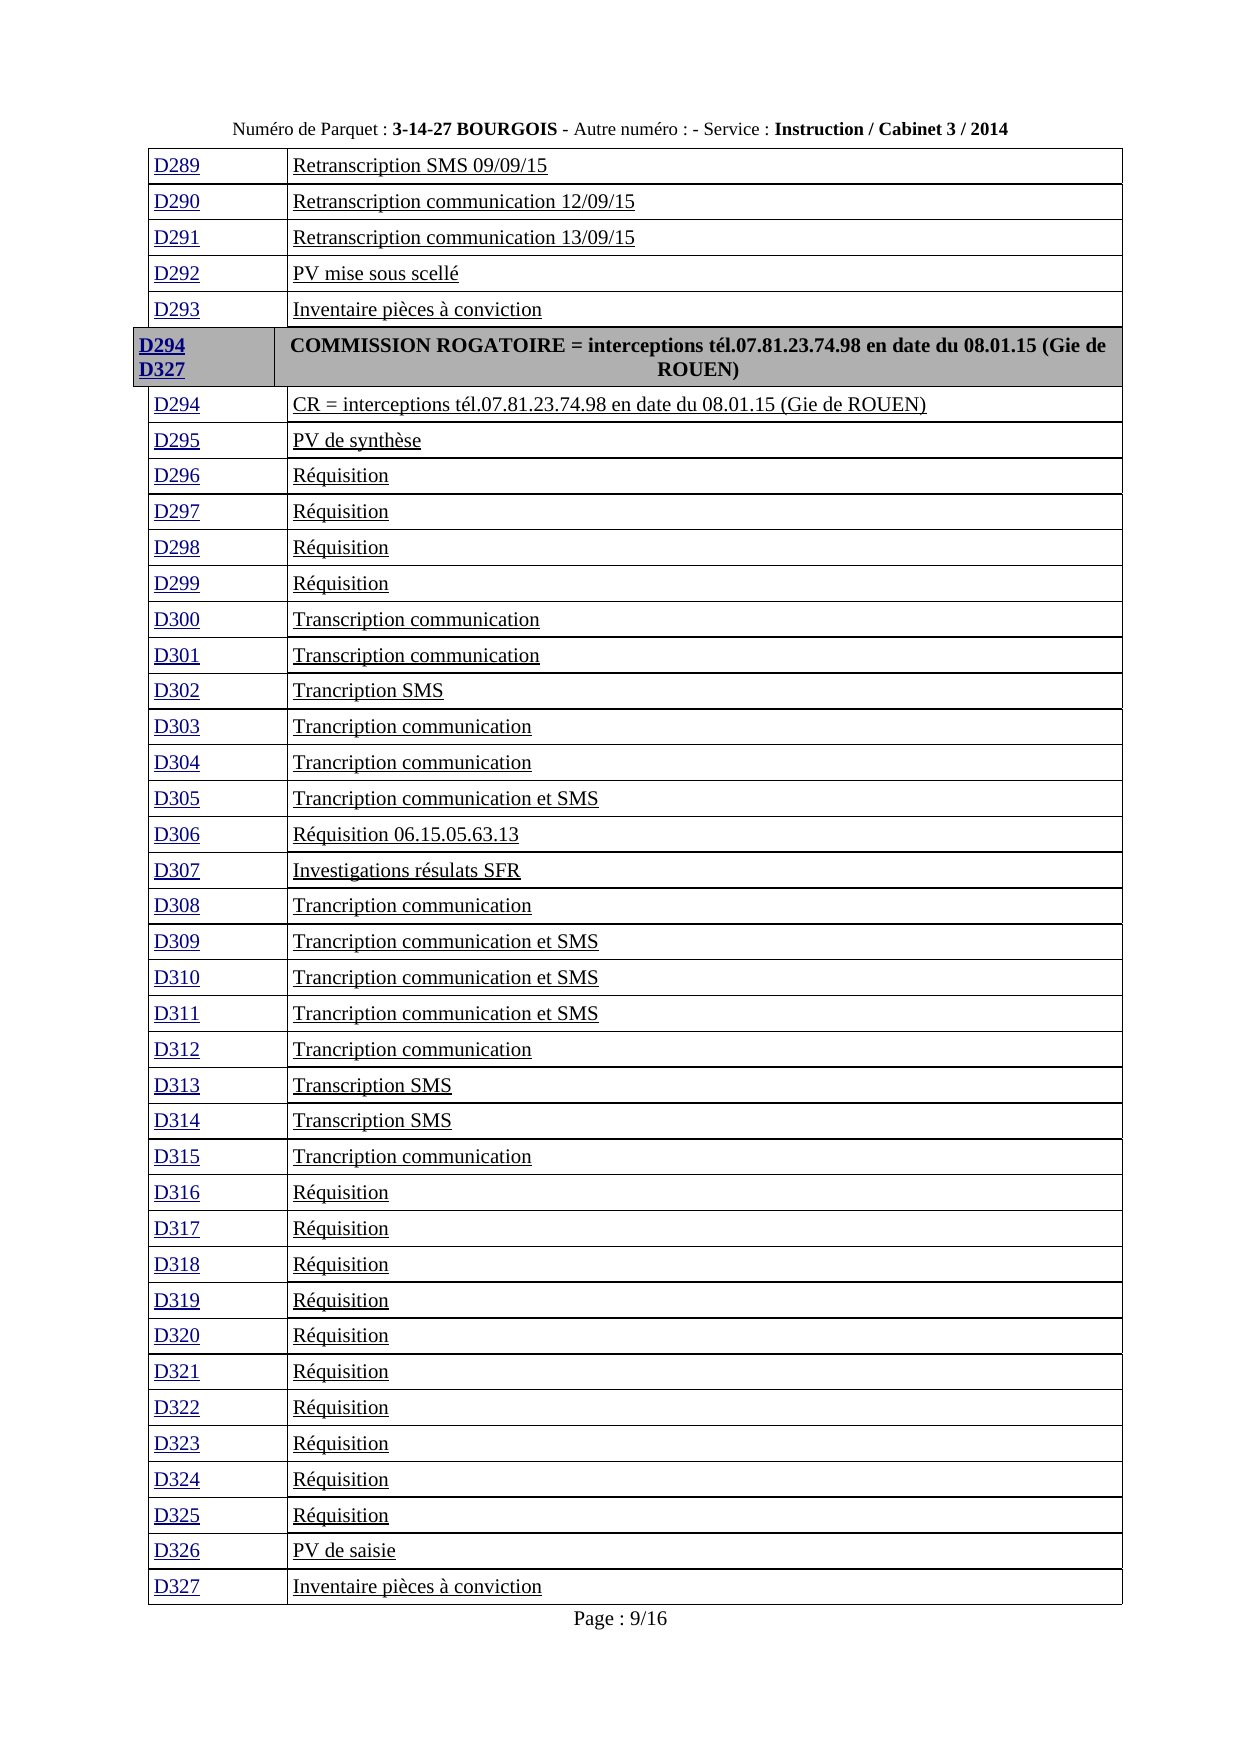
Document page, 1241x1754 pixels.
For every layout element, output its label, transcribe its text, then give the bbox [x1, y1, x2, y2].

table_header D292 [149, 256, 287, 291]
table_header COMMISSION ROGATOIRE = interceptions tél.07.81.23.74.98 en date du 08.01.15 (Gie de ROUEN) [275, 328, 1122, 386]
table_header Retranscription communication 12/09/15 [288, 185, 1122, 219]
table_header Transcription communication [288, 638, 1122, 672]
table_header PV de saisie [288, 1534, 1122, 1568]
table_header Trancription communication [288, 745, 1122, 780]
table_header D303 [149, 710, 287, 744]
table_header Réquisition [288, 1390, 1122, 1425]
table_header Trancription communication [288, 1140, 1122, 1174]
table_header Trancription communication et SMS [288, 960, 1122, 995]
table_header Trancription communication et SMS [288, 996, 1122, 1031]
table_header D299 [149, 566, 287, 601]
table_header D305 [149, 781, 287, 816]
table_header D296 [149, 459, 287, 493]
table_header D302 [149, 674, 287, 708]
table_header D294 [149, 387, 287, 422]
table_header D315 [149, 1140, 287, 1174]
table_header Réquisition [288, 1283, 1122, 1317]
table_header Réquisition [288, 1355, 1122, 1389]
table_header Transcription SMS [288, 1104, 1122, 1138]
table_header CR = interceptions tél.07.81.23.74.98 en date du 08.01.15 (Gie de ROUEN) [288, 387, 1122, 421]
table_header Transcription SMS [288, 1068, 1122, 1102]
table_header Trancription communication [288, 710, 1122, 744]
table_header PV de synthèse [288, 423, 1122, 457]
table_header Trancription SMS [288, 674, 1122, 708]
table_header D319 [149, 1283, 287, 1318]
table_header D324 [149, 1462, 287, 1497]
table_header Trancription communication et SMS [288, 925, 1122, 959]
table_header D300 [149, 602, 287, 637]
table_header D312 [149, 1032, 287, 1067]
table_header Réquisition 06.15.05.63.13 [288, 817, 1122, 851]
table_header D294 D327 [134, 328, 274, 386]
table_header D297 [149, 495, 287, 529]
table_header D326 [149, 1534, 287, 1568]
table_header D320 [149, 1319, 287, 1353]
table_header D307 [149, 853, 287, 888]
table_header D308 [149, 889, 287, 923]
table_header Réquisition [288, 530, 1122, 565]
table_header D325 [149, 1498, 287, 1533]
table_header Inventaire pièces à conviction [288, 1570, 1122, 1604]
table_header Retranscription communication 13/09/15 [288, 220, 1122, 255]
table_header D311 [149, 996, 287, 1031]
table_header Trancription communication [288, 889, 1122, 923]
table_header D321 [149, 1355, 287, 1389]
table_header Trancription communication [288, 1032, 1122, 1066]
table_header D313 [149, 1068, 287, 1103]
table_header Trancription communication et SMS [288, 781, 1122, 816]
table_header D318 [149, 1247, 287, 1282]
table_header D316 [149, 1175, 287, 1210]
table_header D304 [149, 745, 287, 780]
table_header D293 [149, 292, 287, 327]
table_header D290 [149, 185, 287, 219]
table_header D291 [149, 220, 287, 255]
table_header D309 [149, 925, 287, 959]
table_header Réquisition [288, 1175, 1122, 1210]
table_header PV mise sous scellé [288, 256, 1122, 291]
table_header D314 [149, 1104, 287, 1138]
table_header Réquisition [288, 1462, 1122, 1496]
table_header D295 [149, 423, 287, 458]
table_header Réquisition [288, 1247, 1122, 1281]
table_header D317 [149, 1211, 287, 1246]
table_header D327 [149, 1570, 287, 1604]
table_header Investigations résulats SFR [288, 853, 1122, 887]
table_header Réquisition [288, 1319, 1122, 1353]
table_header D289 [149, 149, 287, 183]
table_header Réquisition [288, 1498, 1122, 1532]
table_header Réquisition [288, 1426, 1122, 1461]
table_header D310 [149, 960, 287, 995]
table_header Réquisition [288, 495, 1122, 529]
table_header Retranscription SMS 09/09/15 [288, 149, 1122, 183]
table_header D306 [149, 817, 287, 852]
table_header Transcription communication [288, 602, 1122, 636]
table_header Inventaire pièces à conviction [288, 292, 1122, 326]
table_header D322 [149, 1390, 287, 1425]
table_header D323 [149, 1426, 287, 1461]
table_header D301 [149, 638, 287, 673]
table_header D298 [149, 530, 287, 565]
table_header Réquisition [288, 566, 1122, 601]
table_header Réquisition [288, 1211, 1122, 1246]
table_header Réquisition [288, 459, 1122, 493]
